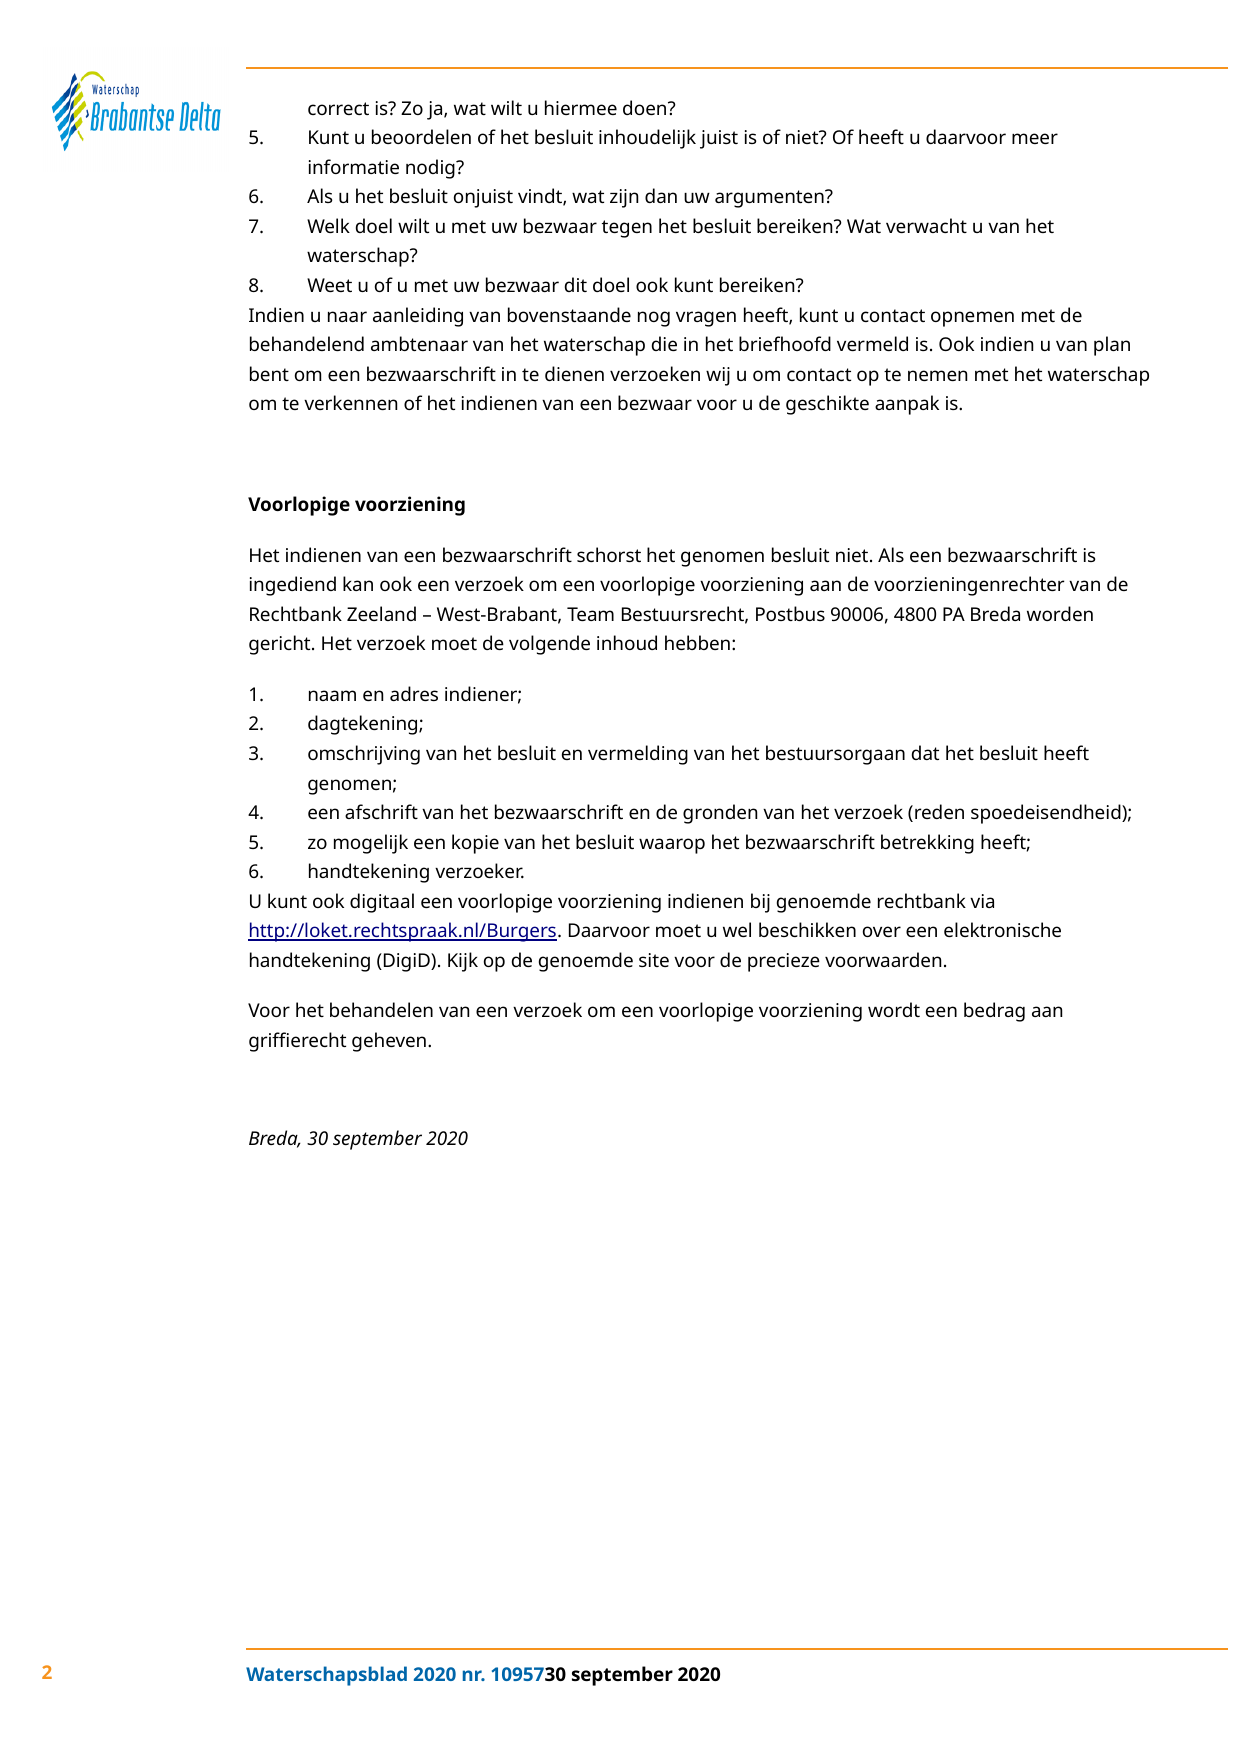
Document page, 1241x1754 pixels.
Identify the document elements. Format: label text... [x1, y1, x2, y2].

list een afschrift van het bezwaarschrift en de gronden van het verzoek (reden spoedeisendheid); [248, 799, 1152, 825]
text Het indienen van een bezwaarschrift schorst het genomen besluit niet. Als een bezwaarschrift is ingediend kan ook een verzoek om een voorlopige voorziening aan de voorzieningenrechter van de Rechtbank Zeeland – West-Brabant, Team Bestuursrecht, Postbus 90006, 4800 PA Breda worden gericht. Het verzoek moet de volgende inhoud hebben: [248, 542, 1152, 656]
list Weet u of u met uw bezwaar dit doel ook kunt bereiken? [248, 272, 1152, 298]
list naam en adres indiener; [248, 681, 1152, 707]
list zo mogelijk een kopie van het besluit waarop het bezwaarschrift betrekking heeft; [248, 829, 1152, 855]
text Voorlopige voorziening [248, 491, 1152, 517]
text Voor het behandelen van een verzoek om een voorlopige voorziening wordt een bedrag aan griffierecht geheven. [248, 998, 1152, 1053]
list Als u het besluit onjuist vindt, wat zijn dan uw argumenten? [248, 183, 1152, 209]
list correct is? Zo ja, wat wilt u hiermee doen? [248, 95, 1152, 121]
list Welk doel wilt u met uw bezwaar tegen het besluit bereiken? Wat verwacht u van het waterschap? [248, 213, 1152, 268]
list Kunt u beoordelen of het besluit inhoudelijk juist is of niet? Of heeft u daarvoor meer informatie nodig? [248, 124, 1152, 180]
list dagtekening; [248, 711, 1152, 736]
text Breda, 30 september 2020 [248, 1126, 1152, 1151]
list omschrijving van het besluit en vermelding van het bestuursorgaan dat het besluit heeft genomen; [248, 740, 1152, 796]
text Indien u naar aanleiding van bovenstaande nog vragen heeft, kunt u contact opnemen met de behandelend ambtenaar van het waterschap die in het briefhoofd vermeld is. Ook indien u van plan bent om een bezwaarschrift in te dienen verzoeken wij u om contact op te nemen met het waterschap om te verkennen of het indienen van een bezwaar voor u de geschikte aanpak is. [248, 302, 1152, 416]
text U kunt ook digitaal een voorlopige voorziening indienen bij genoemde rechtbank via http://loket.rechtspraak.nl/Burgers. Daarvoor moet u wel beschikken over een elektronische handtekening (DigiD). Kijk op de genoemde site voor de precieze voorwaarden. [248, 888, 1152, 973]
picture [41, 47, 231, 172]
list handtekening verzoeker. [248, 858, 1152, 884]
